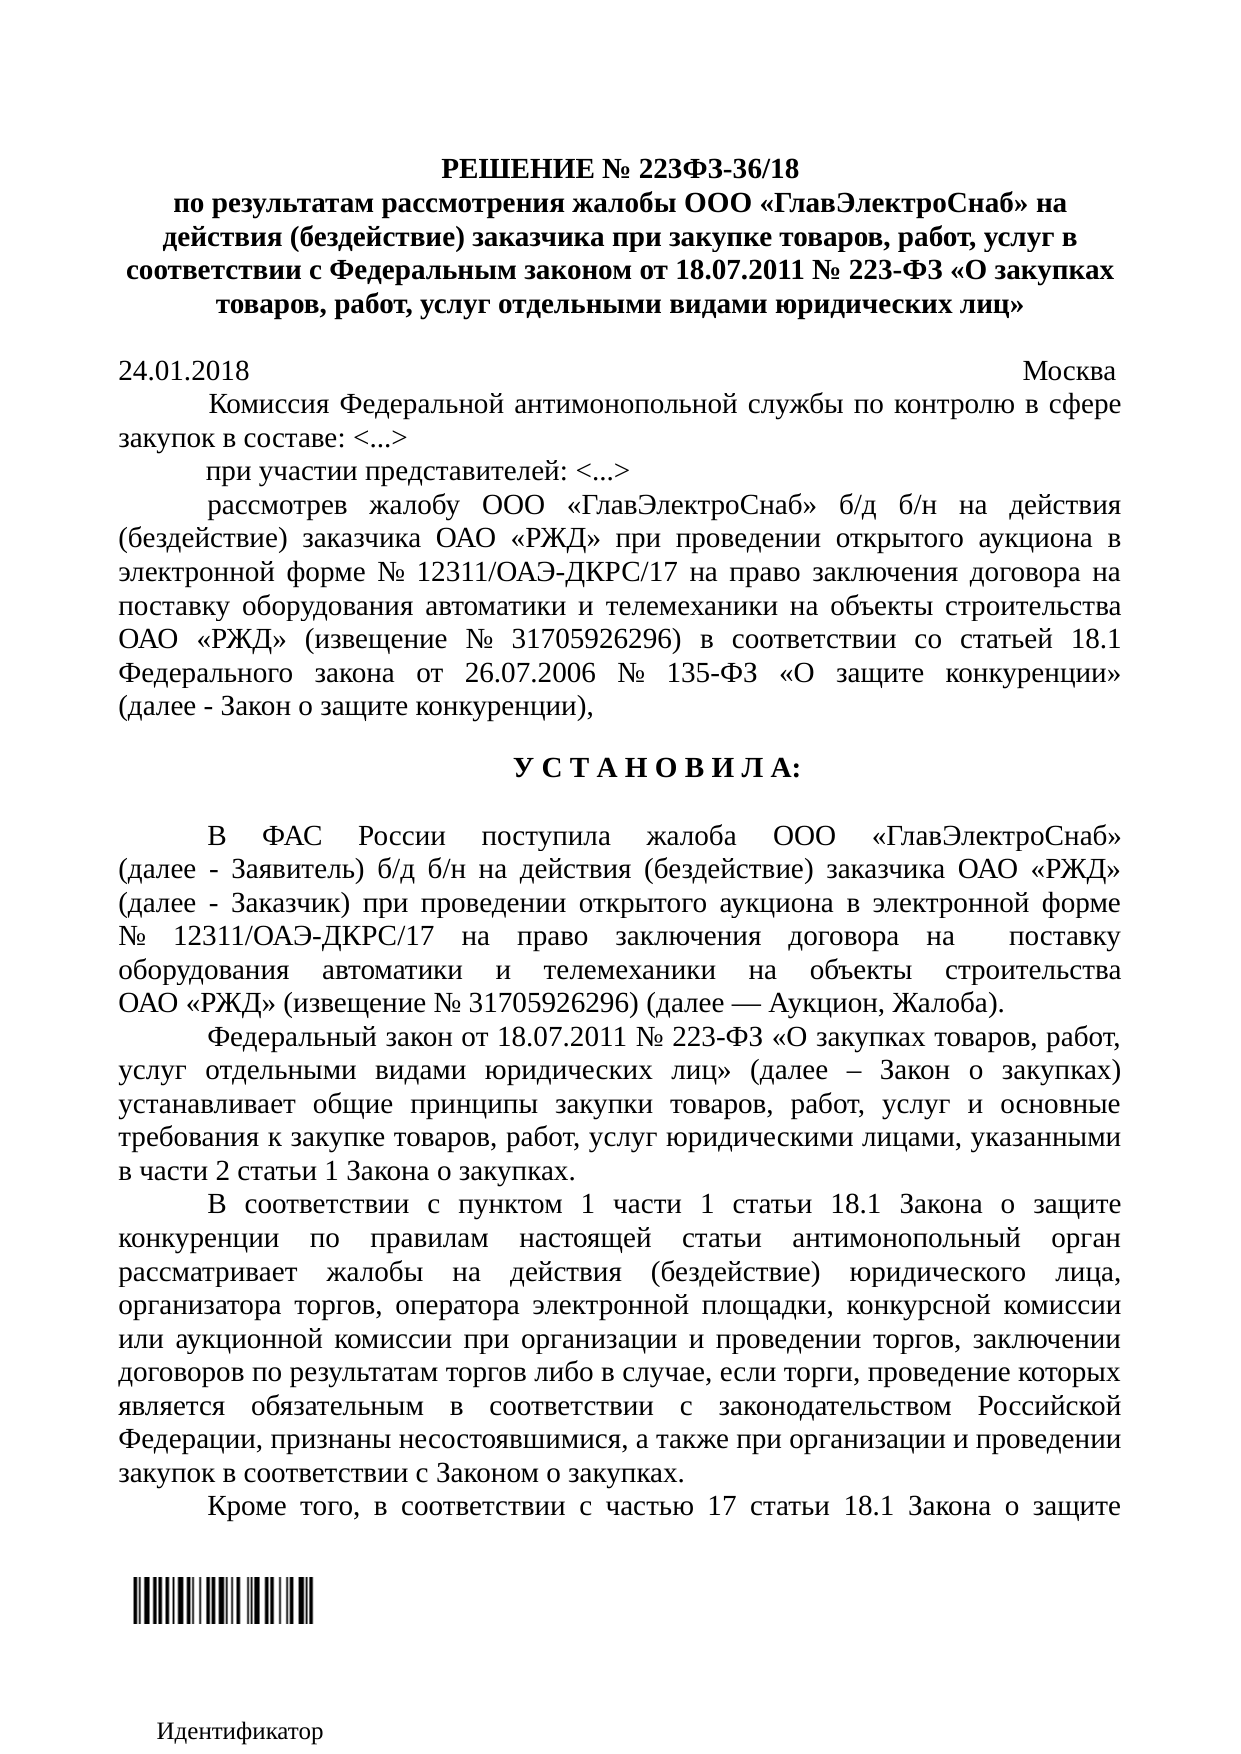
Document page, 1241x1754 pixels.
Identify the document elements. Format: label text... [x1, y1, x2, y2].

text при участии представителей: <...> [118, 453, 1122, 487]
text РЕШЕНИЕ № 223ФЗ-36/18 [118, 152, 1122, 185]
text У С Т А Н О В И Л А: [118, 751, 1122, 784]
text Комиссия Федеральной антимонопольной службы по контролю в сфере закупок в составе: <...> [118, 386, 1122, 453]
text Кроме того, в соответствии с частью 17 статьи 18.1 Закона о защите [118, 1488, 1122, 1522]
text В соответствии с пунктом 1 части 1 статьи 18.1 Закона о защите конкуренции по правилам настоящей статьи антимонопольный орган рассматривает жалобы на действия (бездействие) юридического лица, организатора торгов, оператора электронной площадки, конкурсной комиссии или аукционной комиссии при организации и проведении торгов, заключении договоров по результатам торгов либо в случае, если торги, проведение которых является обязательным в соответствии с законодательством Российской Федерации, признаны несостоявшимися, а также при организации и проведении закупок в соответствии с Законом о закупках. [118, 1187, 1122, 1488]
text Федеральный закон от 18.07.2011 № 223-ФЗ «О закупках товаров, работ, услуг отдельными видами юридических лиц» (далее – Закон о закупках) устанавливает общие принципы закупки товаров, работ, услуг и основные требования к закупке товаров, работ, услуг юридическими лицами, указанными в части 2 статьи 1 Закона о закупках. [118, 1019, 1122, 1187]
text В ФАС России поступила жалоба ООО «ГлавЭлектроСнаб» (далее - Заявитель) б/д б/н на действия (бездействие) заказчика ОАО «РЖД» (далее - Заказчик) при проведении открытого аукциона в электронной форме № 12311/ОАЭ-ДКРС/17 на право заключения договора на поставку оборудования автоматики и телемеханики на объекты строительства ОАО «РЖД» (извещение № 31705926296) (далее — Аукцион, Жалоба). [118, 818, 1122, 1019]
picture [118, 1577, 331, 1624]
text рассмотрев жалобу ООО «ГлавЭлектроСнаб» б/д б/н на действия (бездействие) заказчика ОАО «РЖД» при проведении открытого аукциона в электронной форме № 12311/ОАЭ-ДКРС/17 на право заключения договора на поставку оборудования автоматики и телемеханики на объекты строительства ОАО «РЖД» (извещение № 31705926296) в соответствии со статьей 18.1 Федерального закона от 26.07.2006 № 135-ФЗ «О защите конкуренции» (далее - Закон о защите конкуренции), [118, 487, 1122, 722]
text по результатам рассмотрения жалобы ООО «ГлавЭлектроСнаб» на действия (бездействие) заказчика при закупке товаров, работ, услуг в соответствии с Федеральным законом от 18.07.2011 № 223-ФЗ «О закупках товаров, работ, услуг отдельными видами юридических лиц» [118, 185, 1122, 319]
text 24.01.2018 Москва [118, 353, 1122, 386]
